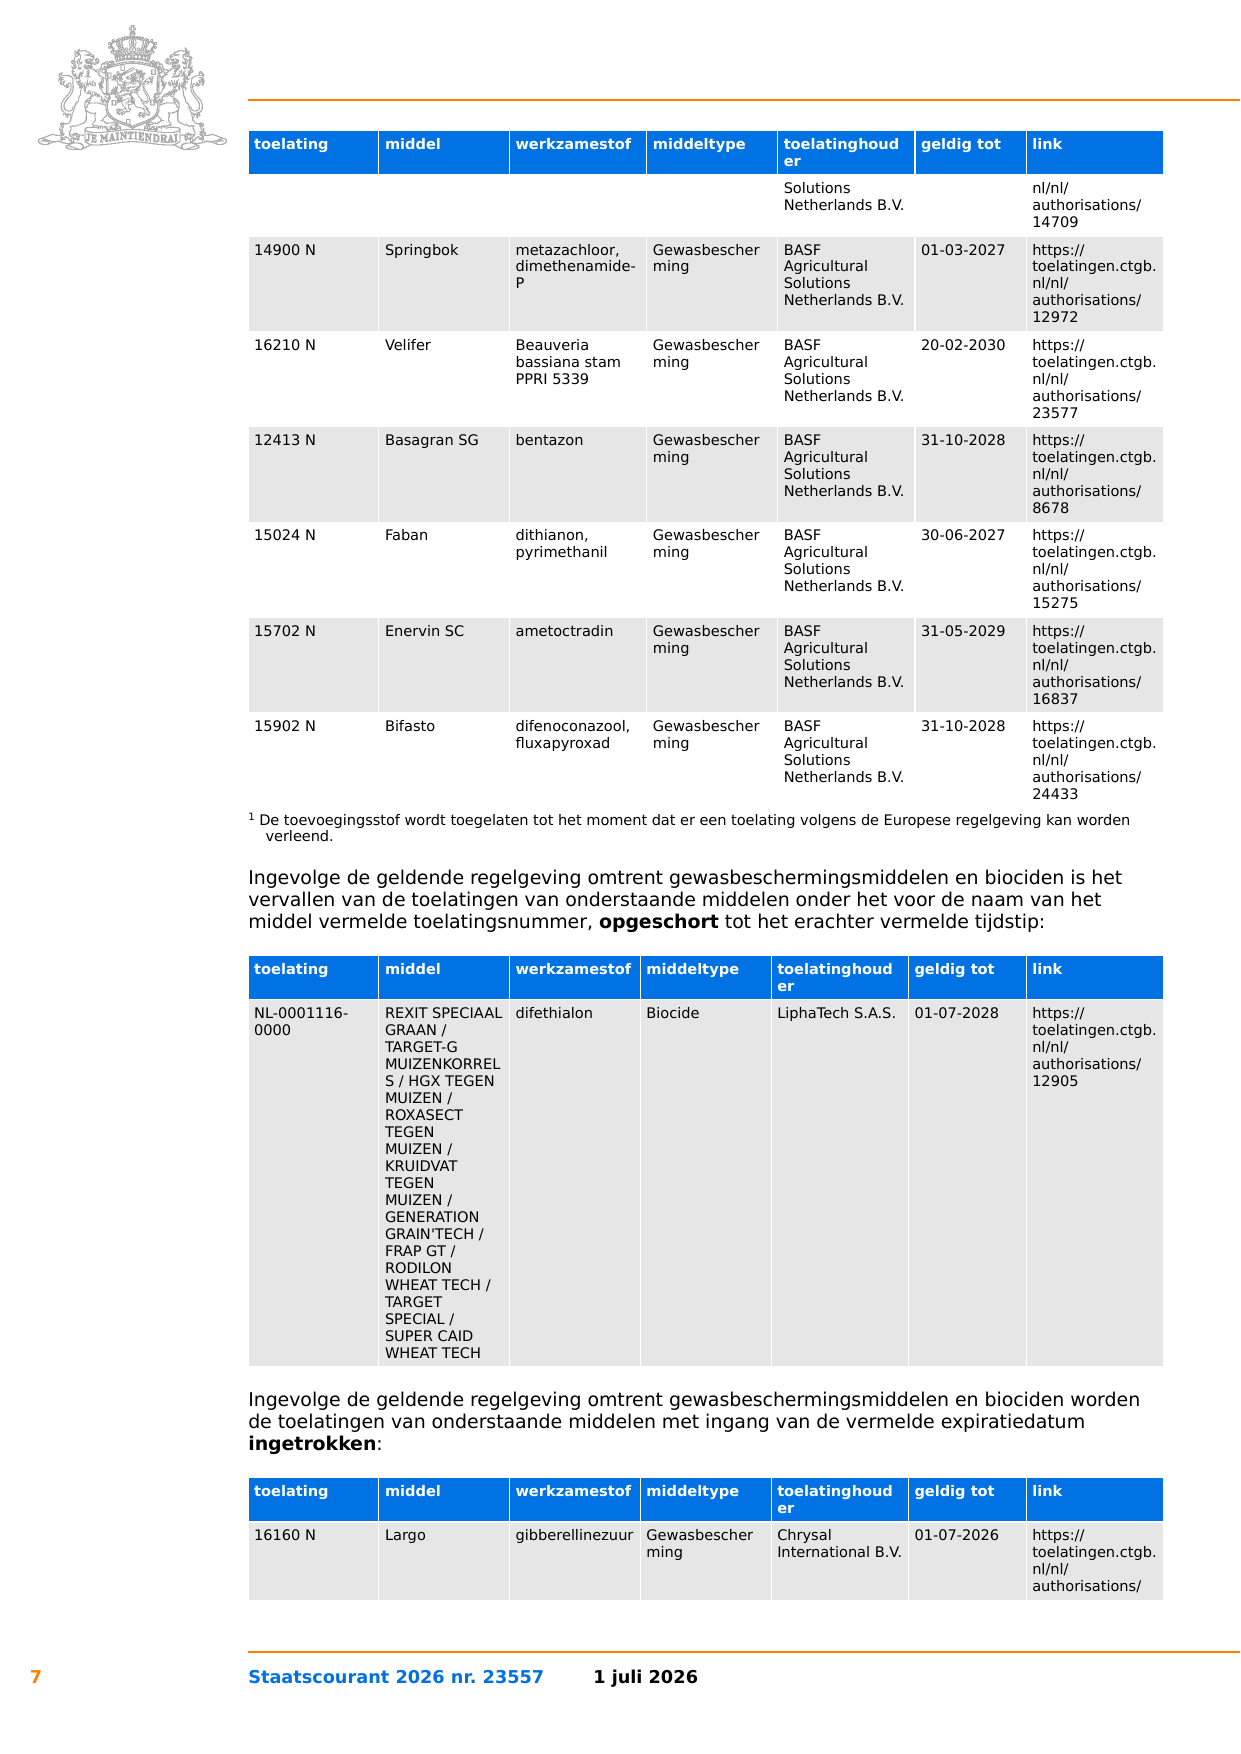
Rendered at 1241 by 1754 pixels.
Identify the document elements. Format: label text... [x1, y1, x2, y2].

table_cell 01-07-2028 [909, 1000, 1026, 1366]
table_cell [379, 175, 509, 236]
table_cell https://toelatingen.ctgb.nl/nl/authorisations/12972 [1027, 237, 1163, 331]
table_header middel [379, 1478, 509, 1521]
table_cell https://toelatingen.ctgb.nl/nl/authorisations/16837 [1027, 618, 1163, 712]
table_cell Biocide [641, 1000, 771, 1366]
table_header geldig tot [909, 1478, 1026, 1521]
table_header toelating [249, 956, 378, 999]
table_cell Chrysal International B.V. [772, 1523, 908, 1600]
table_cell REXIT SPECIAAL GRAAN / TARGET-G MUIZENKORRELS / HGX TEGEN MUIZEN / ROXASECT TEGEN MUIZEN / KRUIDVAT TEGEN MUIZEN / GENERATION GRAIN'TECH / FRAP GT / RODILON WHEAT TECH / TARGET SPECIAL / SUPER CAID WHEAT TECH [379, 1000, 509, 1366]
table_cell 01-07-2026 [909, 1523, 1026, 1600]
table_header toelatinghouder [778, 131, 914, 174]
table_cell [510, 175, 646, 236]
table_header werkzamestof [510, 131, 646, 174]
table_cell 14900 N [249, 237, 378, 331]
table_cell 31-05-2029 [916, 618, 1026, 712]
table_header geldig tot [916, 131, 1026, 174]
table_cell https://toelatingen.ctgb.nl/nl/authorisations/23577 [1027, 332, 1163, 426]
table_cell Largo [379, 1523, 509, 1600]
table_cell 20-02-2030 [916, 332, 1026, 426]
table_header werkzamestof [510, 1478, 640, 1521]
table_cell Gewasbescherming [647, 427, 777, 522]
text Ingevolge de geldende regelgeving omtrent gewasbeschermingsmiddelen en biociden is het vervallen van de toelatingen van onderstaande middelen onder het voor de naam van het middel vermelde toelatingsnummer, opgeschort tot het erachter vermelde tijdstip: [248, 867, 1163, 933]
table_cell https://toelatingen.ctgb.nl/nl/authorisations/15275 [1027, 523, 1163, 617]
table_cell https://toelatingen.ctgb.nl/nl/authorisations/12905 [1027, 1000, 1163, 1366]
table_cell Enervin SC [379, 618, 509, 712]
table_header middel [379, 956, 509, 999]
table_header middeltype [641, 1478, 771, 1521]
table_cell Beauveria bassiana stam PPRI 5339 [510, 332, 646, 426]
table_header toelatinghouder [772, 956, 908, 999]
table_cell 15024 N [249, 523, 378, 617]
table_header toelating [249, 1478, 378, 1521]
text Ingevolge de geldende regelgeving omtrent gewasbeschermingsmiddelen en biociden worden de toelatingen van onderstaande middelen met ingang van de vermelde expiratiedatum ingetrokken: [248, 1389, 1163, 1455]
table_cell LiphaTech S.A.S. [772, 1000, 908, 1366]
table_cell https://toelatingen.ctgb.nl/nl/authorisations/8678 [1027, 427, 1163, 522]
table_cell 16210 N [249, 332, 378, 426]
table_cell Bifasto [379, 713, 509, 807]
table_header middel [379, 131, 509, 174]
table_cell metazachloor, dimethenamide-P [510, 237, 646, 331]
table_cell Basagran SG [379, 427, 509, 522]
table_header link [1027, 956, 1163, 999]
table_header link [1027, 1478, 1163, 1521]
table_cell Gewasbescherming [647, 332, 777, 426]
table_cell NL-0001116-0000 [249, 1000, 378, 1366]
table_cell Gewasbescherming [647, 713, 777, 807]
table_cell 16160 N [249, 1523, 378, 1600]
table_header werkzamestof [510, 956, 640, 999]
table_cell Springbok [379, 237, 509, 331]
table_cell Gewasbescherming [641, 1523, 771, 1600]
table_cell bentazon [510, 427, 646, 522]
table_cell Velifer [379, 332, 509, 426]
table_cell BASF Agricultural Solutions Netherlands B.V. [778, 237, 914, 331]
table_cell difenoconazool, fluxapyroxad [510, 713, 646, 807]
table_cell 30-06-2027 [916, 523, 1026, 617]
table_cell BASF Agricultural Solutions Netherlands B.V. [778, 332, 914, 426]
table_cell Solutions Netherlands B.V. [778, 175, 914, 236]
table_cell Gewasbescherming [647, 523, 777, 617]
table_cell [249, 175, 378, 236]
table_cell Gewasbescherming [647, 237, 777, 331]
table_header toelating [249, 131, 378, 174]
table_cell Gewasbescherming [647, 618, 777, 712]
table_cell https://toelatingen.ctgb.nl/nl/authorisations/24433 [1027, 713, 1163, 807]
table_cell 01-03-2027 [916, 237, 1026, 331]
table_header geldig tot [909, 956, 1026, 999]
table_cell 31-10-2028 [916, 713, 1026, 807]
table_cell dithianon, pyrimethanil [510, 523, 646, 617]
table_cell nl/nl/authorisations/14709 [1027, 175, 1163, 236]
table_cell gibberellinezuur [510, 1523, 640, 1600]
table_cell https://toelatingen.ctgb.nl/nl/authorisations/ [1027, 1523, 1163, 1600]
table_header link [1027, 131, 1163, 174]
table_cell 31-10-2028 [916, 427, 1026, 522]
table_cell BASF Agricultural Solutions Netherlands B.V. [778, 713, 914, 807]
table_cell 15702 N [249, 618, 378, 712]
table_cell BASF Agricultural Solutions Netherlands B.V. [778, 523, 914, 617]
table_cell [647, 175, 777, 236]
table_cell Faban [379, 523, 509, 617]
table_cell BASF Agricultural Solutions Netherlands B.V. [778, 618, 914, 712]
table_cell 15902 N [249, 713, 378, 807]
table_cell difethialon [510, 1000, 640, 1366]
table_cell [916, 175, 1026, 236]
table_cell ametoctradin [510, 618, 646, 712]
table_header middeltype [641, 956, 771, 999]
table_header middeltype [647, 131, 777, 174]
table_cell 1 De toevoegingsstof wordt toegelaten tot het moment dat er een toelating volgens de Europese regelgeving kan worden verleend. [248, 809, 1163, 845]
picture [38, 25, 227, 150]
table_header toelatinghouder [772, 1478, 908, 1521]
table_cell 12413 N [249, 427, 378, 522]
table_cell BASF Agricultural Solutions Netherlands B.V. [778, 427, 914, 522]
